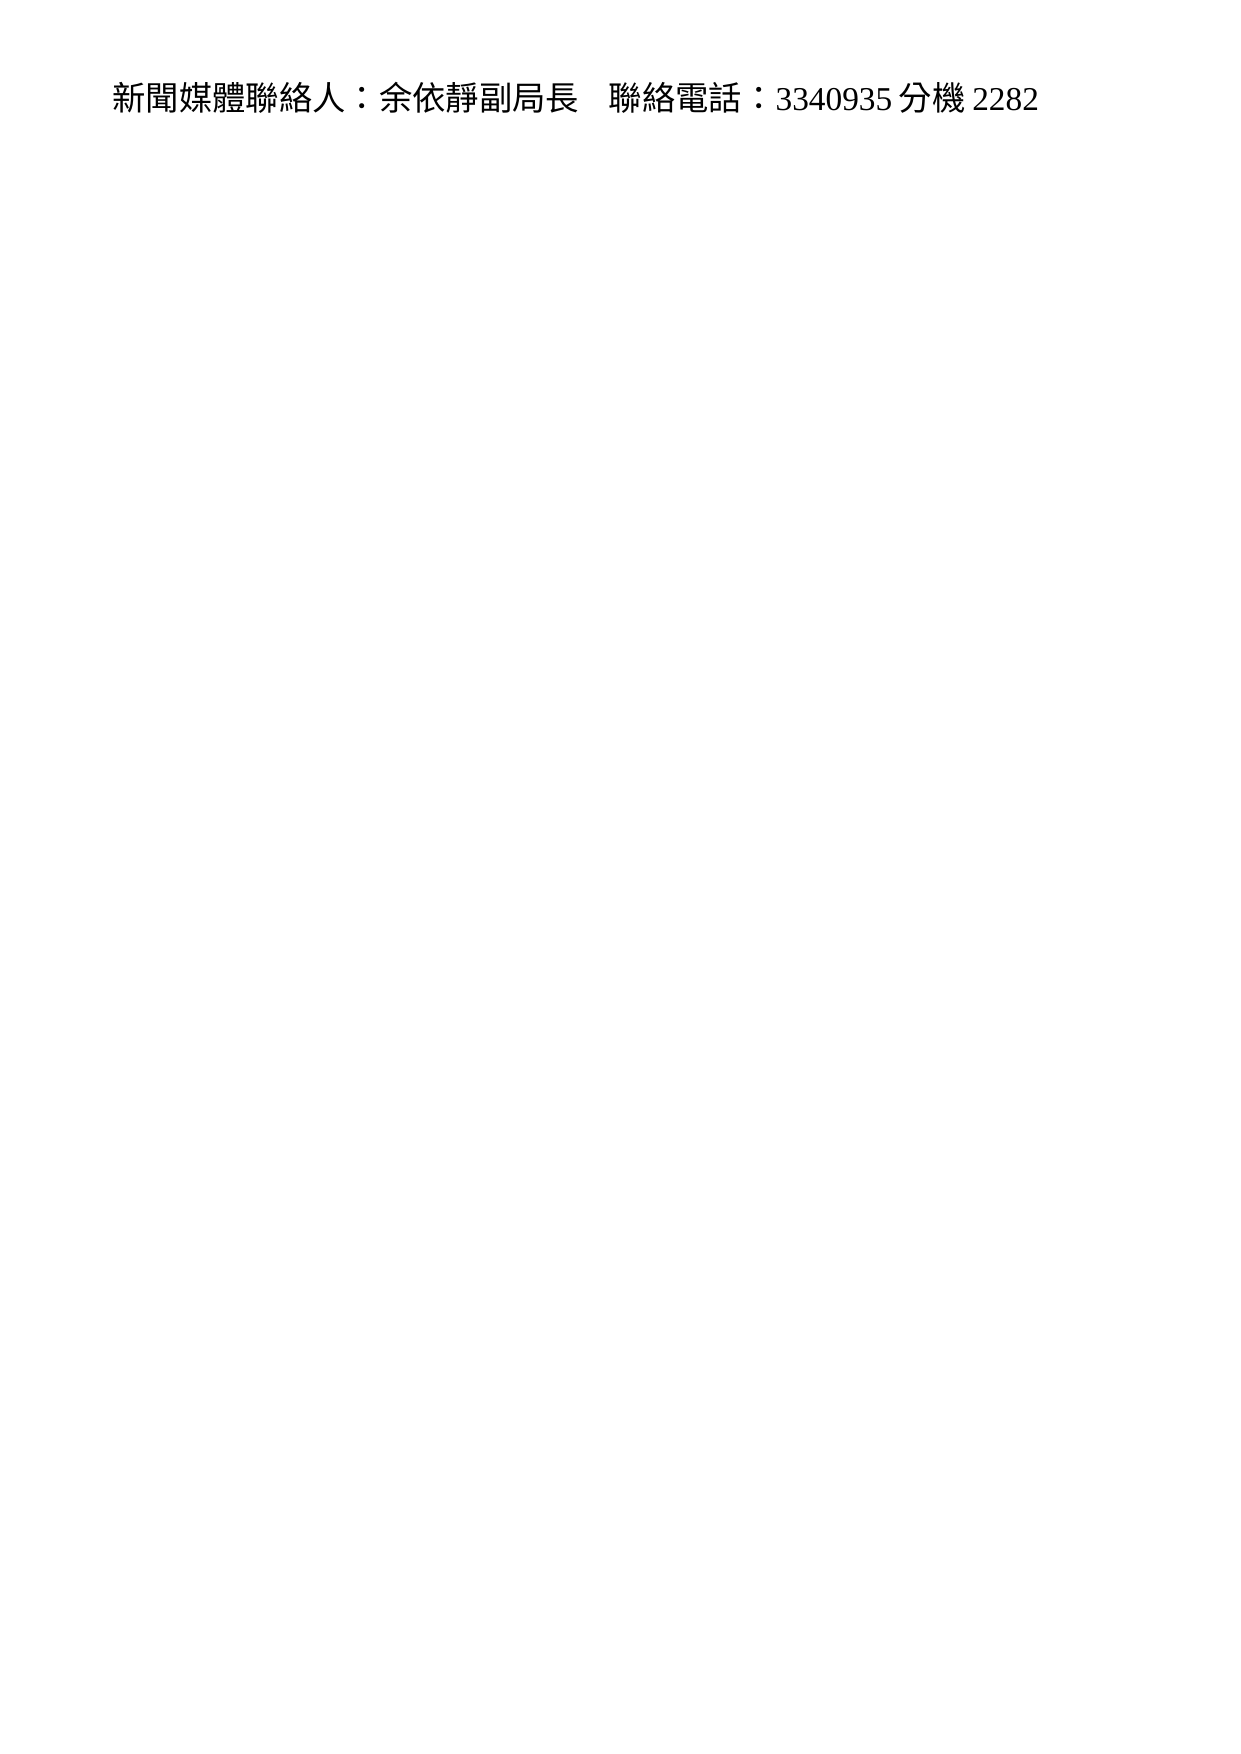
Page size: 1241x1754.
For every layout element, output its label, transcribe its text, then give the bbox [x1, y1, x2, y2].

text 新聞媒體聯絡人：余依靜副局長 聯絡電話：3340935分機2282 [112, 71, 1128, 121]
